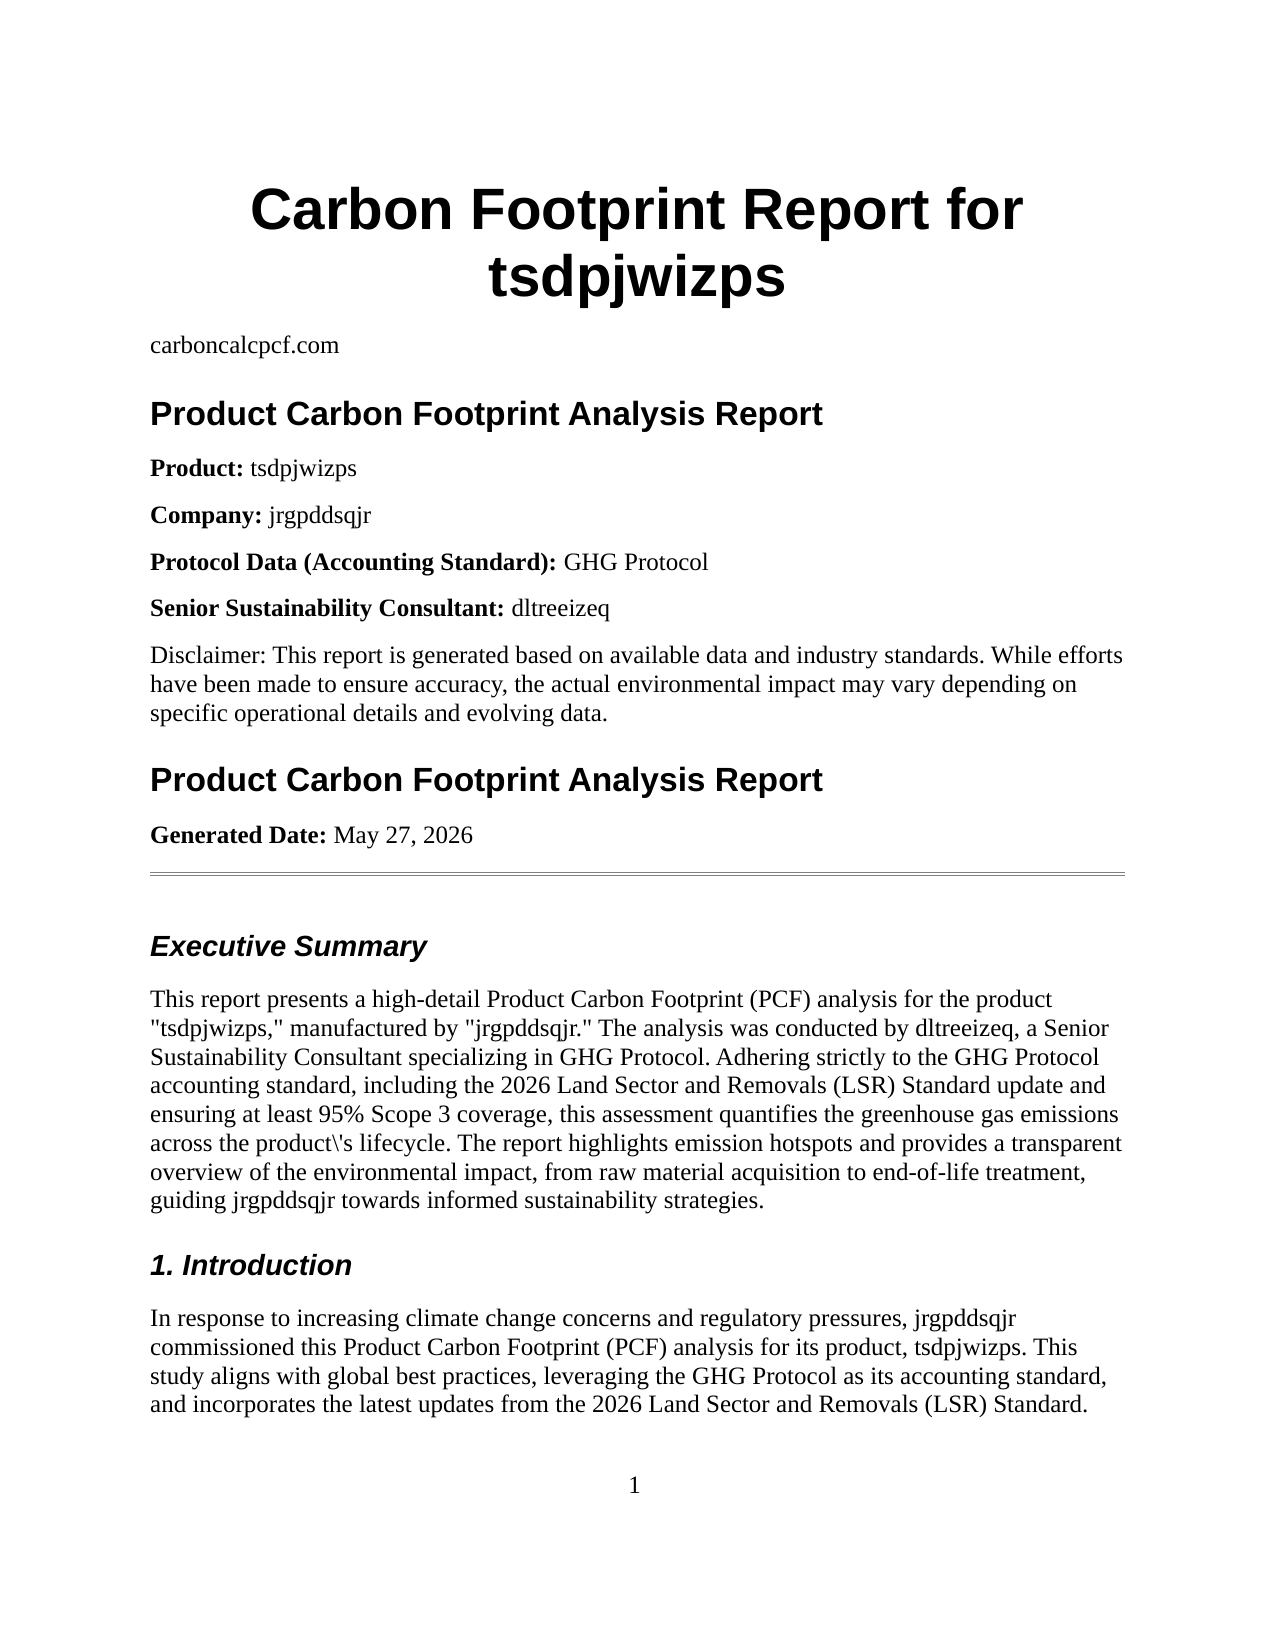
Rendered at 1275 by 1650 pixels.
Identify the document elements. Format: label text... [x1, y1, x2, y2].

text Senior Sustainability Consultant: dltreeizeq [150, 593, 1125, 622]
text carboncalcpcf.com [150, 331, 1125, 359]
title Carbon Footprint Report for tsdpjwizps [150, 175, 1125, 309]
text This report presents a high-detail Product Carbon Footprint (PCF) analysis for the product "tsdpjwizps," manufactured by "jrgpddsqjr." The analysis was conducted by dltreeizeq, a Senior Sustainability Consultant specializing in GHG Protocol. Adhering strictly to the GHG Protocol accounting standard, including the 2026 Land Sector and Removals (LSR) Standard update and ensuring at least 95% Scope 3 coverage, this assessment quantifies the greenhouse gas emissions across the product\'s lifecycle. The report highlights emission hotspots and provides a transparent overview of the environmental impact, from raw material acquisition to end-of-life treatment, guiding jrgpddsqjr towards informed sustainability strategies. [150, 984, 1125, 1214]
subtitle 1. Introduction [150, 1248, 1125, 1282]
text Generated Date: May 27, 2026 [150, 820, 1125, 849]
text Protocol Data (Accounting Standard): GHG Protocol [150, 547, 1125, 576]
subtitle Executive Summary [150, 929, 1125, 963]
text Company: jrgpddsqjr [150, 500, 1125, 529]
subtitle Product Carbon Footprint Analysis Report [150, 760, 1125, 799]
text Disclaimer: This report is generated based on available data and industry standards. While efforts have been made to ensure accuracy, the actual environmental impact may vary depending on specific operational details and evolving data. [150, 640, 1125, 726]
subtitle Product Carbon Footprint Analysis Report [150, 393, 1125, 432]
text Product: tsdpjwizps [150, 453, 1125, 482]
text In response to increasing climate change concerns and regulatory pressures, jrgpddsqjr commissioned this Product Carbon Footprint (PCF) analysis for its product, tsdpjwizps. This study aligns with global best practices, leveraging the GHG Protocol as its accounting standard, and incorporates the latest updates from the 2026 Land Sector and Removals (LSR) Standard. [150, 1303, 1125, 1418]
